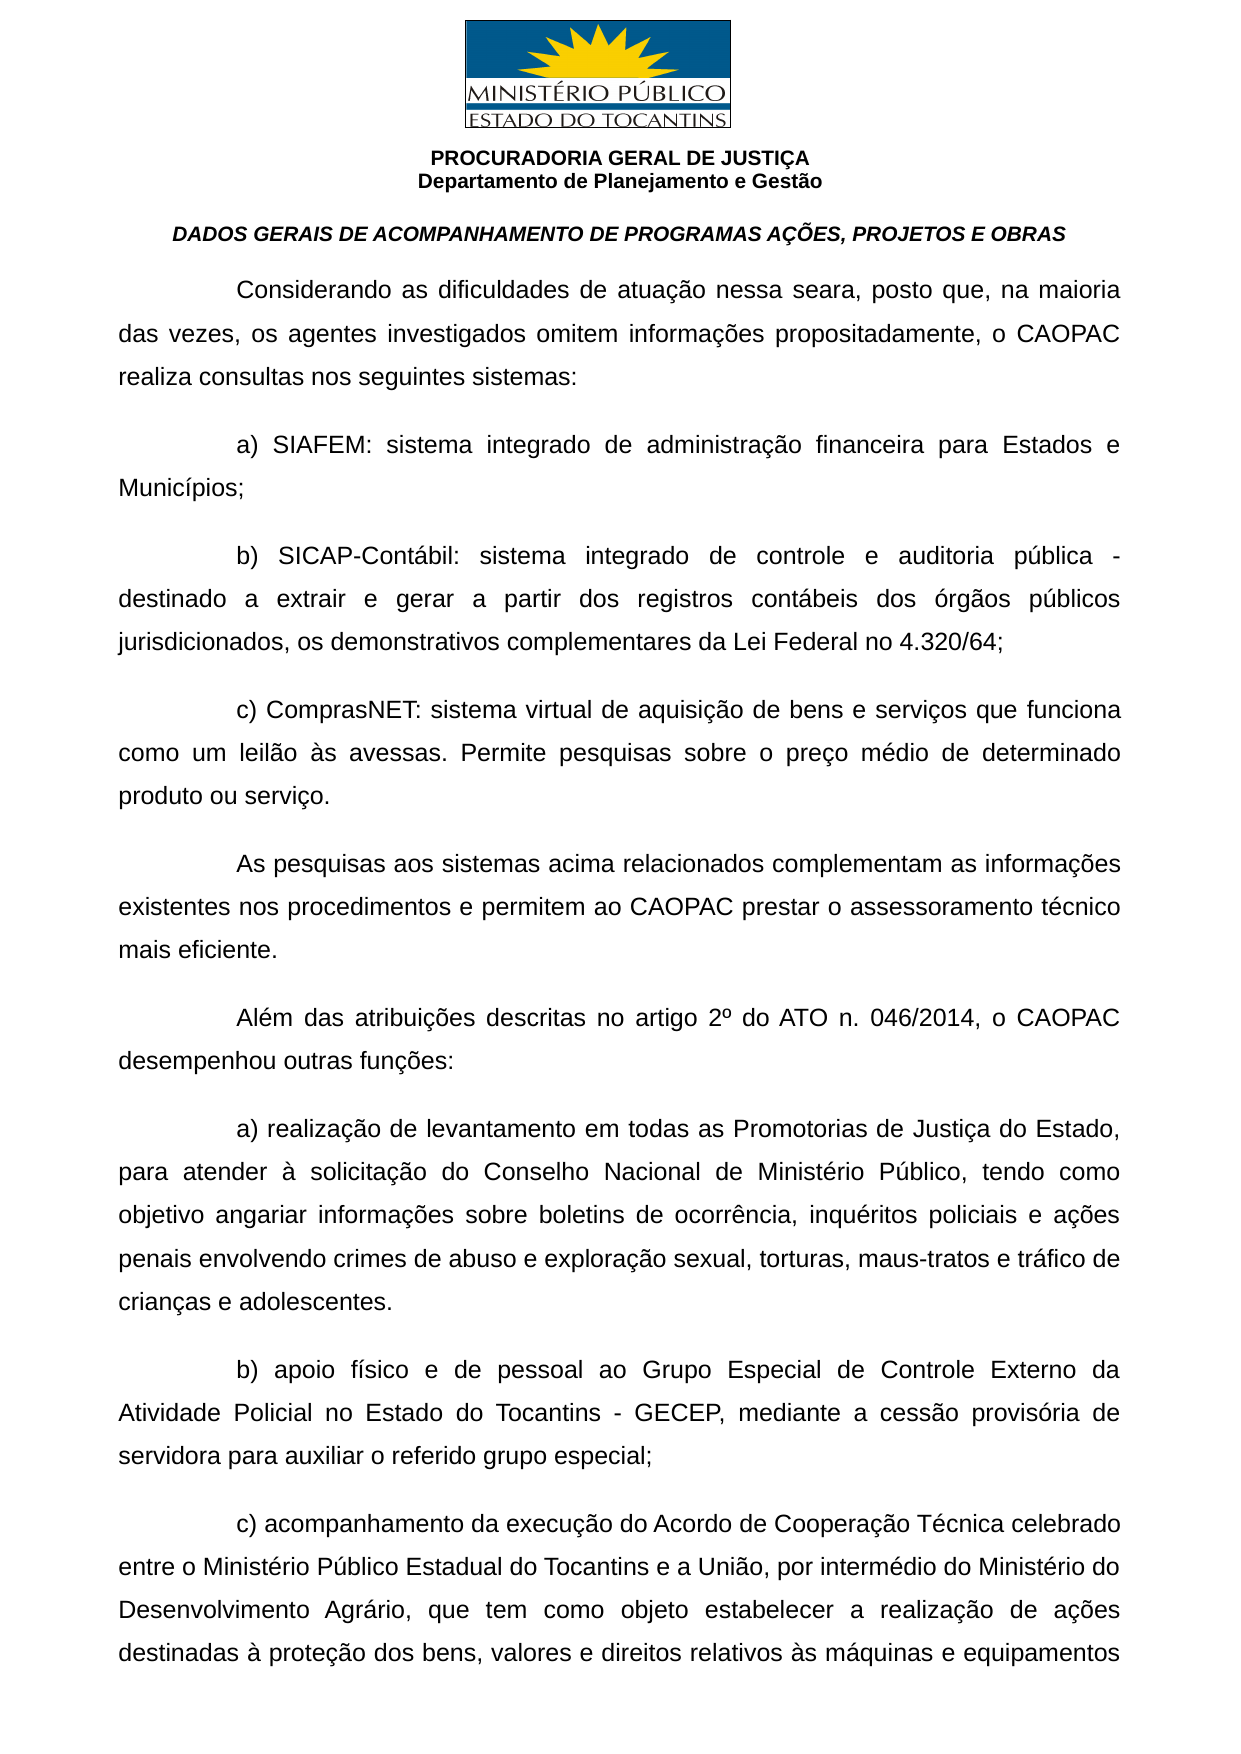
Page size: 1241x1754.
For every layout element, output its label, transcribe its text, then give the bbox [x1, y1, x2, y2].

text b) SICAP-Contábil: sistema integrado de controle e auditoria pública - destinado a extrair e gerar a partir dos registros contábeis dos órgãos públicos jurisdicionados, os demonstrativos complementares da Lei Federal no 4.320/64; [118, 541, 1122, 656]
text a) SIAFEM: sistema integrado de administração financeira para Estados e Municípios; [118, 429, 1122, 501]
text Além das atribuições descritas no artigo 2º do ATO n. 046/2014, o CAOPAC desempenhou outras funções: [118, 1003, 1122, 1075]
text c) ComprasNET: sistema virtual de aquisição de bens e serviços que funciona como um leilão às avessas. Permite pesquisas sobre o preço médio de determinado produto ou serviço. [118, 695, 1122, 810]
picture [466, 21, 730, 127]
text c) acompanhamento da execução do Acordo de Cooperação Técnica celebrado entre o Ministério Público Estadual do Tocantins e a União, por intermédio do Ministério do Desenvolvimento Agrário, que tem como objeto estabelecer a realização de ações destinadas à proteção dos bens, valores e direitos relativos às máquinas e equipamentos [118, 1509, 1122, 1667]
text a) realização de levantamento em todas as Promotorias de Justiça do Estado, para atender à solicitação do Conselho Nacional de Ministério Público, tendo como objetivo angariar informações sobre boletins de ocorrência, inquéritos policiais e ações penais envolvendo crimes de abuso e exploração sexual, torturas, maus-tratos e tráfico de crianças e adolescentes. [118, 1114, 1122, 1315]
text As pesquisas aos sistemas acima relacionados complementam as informações existentes nos procedimentos e permitem ao CAOPAC prestar o assessoramento técnico mais eficiente. [118, 849, 1122, 964]
text Considerando as dificuldades de atuação nessa seara, posto que, na maioria das vezes, os agentes investigados omitem informações propositadamente, o CAOPAC realiza consultas nos seguintes sistemas: [118, 275, 1122, 390]
text b) apoio físico e de pessoal ao Grupo Especial de Controle Externo da Atividade Policial no Estado do Tocantins - GECEP, mediante a cessão provisória de servidora para auxiliar o referido grupo especial; [118, 1354, 1122, 1469]
